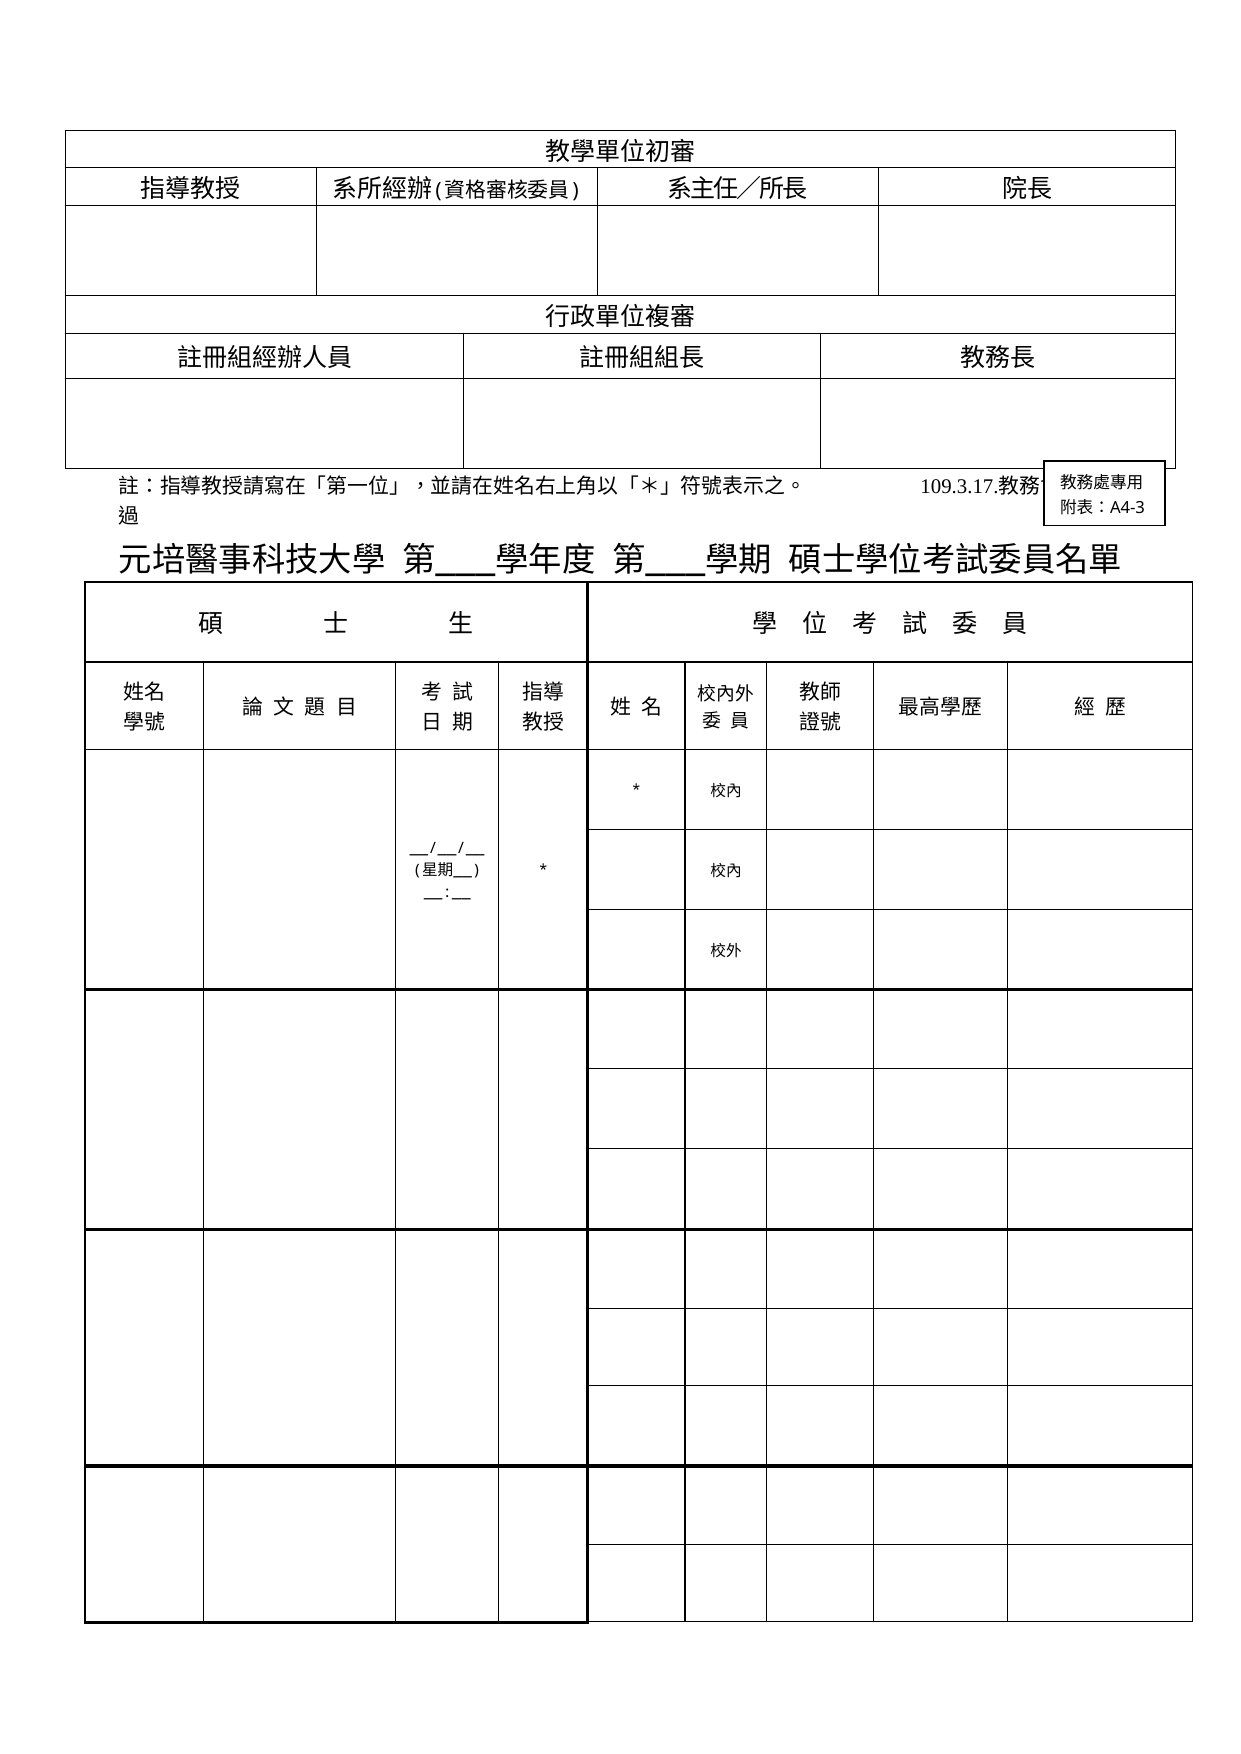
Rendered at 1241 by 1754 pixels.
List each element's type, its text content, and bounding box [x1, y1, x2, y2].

table_cell 最高學歷 [874, 663, 1007, 749]
table_cell [686, 1386, 766, 1464]
table_cell [86, 991, 203, 1228]
table_cell [66, 379, 463, 468]
table_cell [1008, 1468, 1192, 1544]
table_cell [396, 1231, 498, 1464]
table_cell [66, 206, 316, 295]
table_cell [874, 750, 1007, 828]
table_cell 姓 名 [589, 663, 684, 749]
table_cell [874, 991, 1007, 1068]
table_cell [589, 1545, 684, 1621]
table_cell 姓名 學號 [86, 663, 203, 749]
table_cell [499, 991, 586, 1228]
table_cell [204, 750, 395, 988]
table_cell [874, 1231, 1007, 1308]
table_cell [767, 991, 873, 1068]
table_cell 教務長 [821, 334, 1175, 378]
table_cell [589, 1069, 684, 1148]
table_cell 系主任／所長 [598, 168, 878, 204]
table_cell [874, 1468, 1007, 1544]
table_cell 行政單位複審 [66, 296, 1175, 332]
table_cell 論 文 題 目 [204, 663, 395, 749]
table_cell [767, 1468, 873, 1544]
table_cell [874, 1309, 1007, 1384]
table_cell [874, 1545, 1007, 1621]
table_cell [1008, 1309, 1192, 1384]
table_cell [767, 1309, 873, 1384]
table_cell [1008, 1231, 1192, 1308]
table_cell 指導 教授 [499, 663, 586, 749]
table_cell [589, 910, 684, 988]
table_cell [767, 750, 873, 828]
table_cell 註冊組經辦人員 [66, 334, 463, 378]
table_cell [86, 1468, 203, 1621]
table_cell 校外 [686, 910, 766, 988]
table_cell [204, 1468, 395, 1621]
table_cell [767, 1231, 873, 1308]
table_cell [204, 1231, 395, 1464]
table_cell 校內 [686, 750, 766, 828]
table_cell [767, 1386, 873, 1464]
table_cell [686, 991, 766, 1068]
table_cell [499, 1468, 586, 1621]
table_cell [1008, 750, 1192, 828]
table_cell [589, 1468, 684, 1544]
table_cell [589, 991, 684, 1068]
table_cell [86, 1231, 203, 1464]
table_cell 考 試 日 期 [396, 663, 498, 749]
table_cell [874, 1069, 1007, 1148]
table_cell [598, 206, 878, 295]
table_cell [874, 910, 1007, 988]
table_cell [1008, 910, 1192, 988]
table_cell [589, 1386, 684, 1464]
table_cell [821, 379, 1175, 468]
table_cell [686, 1468, 766, 1544]
table_cell [686, 1545, 766, 1621]
subtitle 元培醫事科技大學 第___學年度 第___學期 碩士學位考試委員名單 [118, 529, 1122, 581]
subtitle 元培醫事科技大學 第___學年度 第___學期 碩士學位考試委員名單 [1045, 462, 1164, 525]
table_cell 院長 [879, 168, 1175, 204]
table_header 學位考試委員 [589, 583, 1192, 661]
table_cell [464, 379, 820, 468]
table_cell 校內 [686, 830, 766, 908]
table_cell [767, 1069, 873, 1148]
table_cell * [499, 750, 586, 988]
table_cell [1008, 1386, 1192, 1464]
table_cell [686, 1069, 766, 1148]
table_cell * [589, 750, 684, 828]
table_cell 系所經辦(資格審核委員) [317, 168, 597, 204]
table_cell [874, 830, 1007, 908]
table_cell [1008, 991, 1192, 1068]
table_cell [686, 1309, 766, 1384]
table_cell [396, 991, 498, 1228]
subtitle 註：指導教授請寫在「第一位」，並請在姓名右上角以「＊」符號表示之。 109.3.17.教務會議通過 [118, 469, 1122, 529]
table_cell [396, 1468, 498, 1621]
table_cell 註冊組組長 [464, 334, 820, 378]
table_cell [686, 1231, 766, 1308]
table_cell [1008, 1149, 1192, 1228]
table_cell [767, 1545, 873, 1621]
table_cell __/__/__ (星期__) __:__ [396, 750, 498, 988]
table_cell [589, 830, 684, 908]
table_cell [204, 991, 395, 1228]
table_cell [589, 1149, 684, 1228]
table_cell 指導教授 [66, 168, 316, 204]
table_cell [589, 1309, 684, 1384]
table_cell 經 歷 [1008, 663, 1192, 749]
table_cell [879, 206, 1175, 295]
table_cell [1008, 830, 1192, 908]
table_header 碩 士 生 [86, 583, 586, 661]
table_cell [767, 830, 873, 908]
table_cell [767, 1149, 873, 1228]
table_cell [1008, 1069, 1192, 1148]
table_cell 教師 證號 [767, 663, 873, 749]
table_cell 校內外 委 員 [686, 663, 766, 749]
table_cell [874, 1386, 1007, 1464]
table_cell [86, 750, 203, 988]
text 附表：A4-3 [1060, 494, 1149, 517]
table_cell [317, 206, 597, 295]
table_cell 教學單位初審 [66, 131, 1175, 167]
table_cell [589, 1231, 684, 1308]
table_cell [767, 910, 873, 988]
table_cell [499, 1231, 586, 1464]
table_cell [1008, 1545, 1192, 1621]
table_cell [874, 1149, 1007, 1228]
table_cell [686, 1149, 766, 1228]
text 教務處專用 [1060, 469, 1149, 494]
